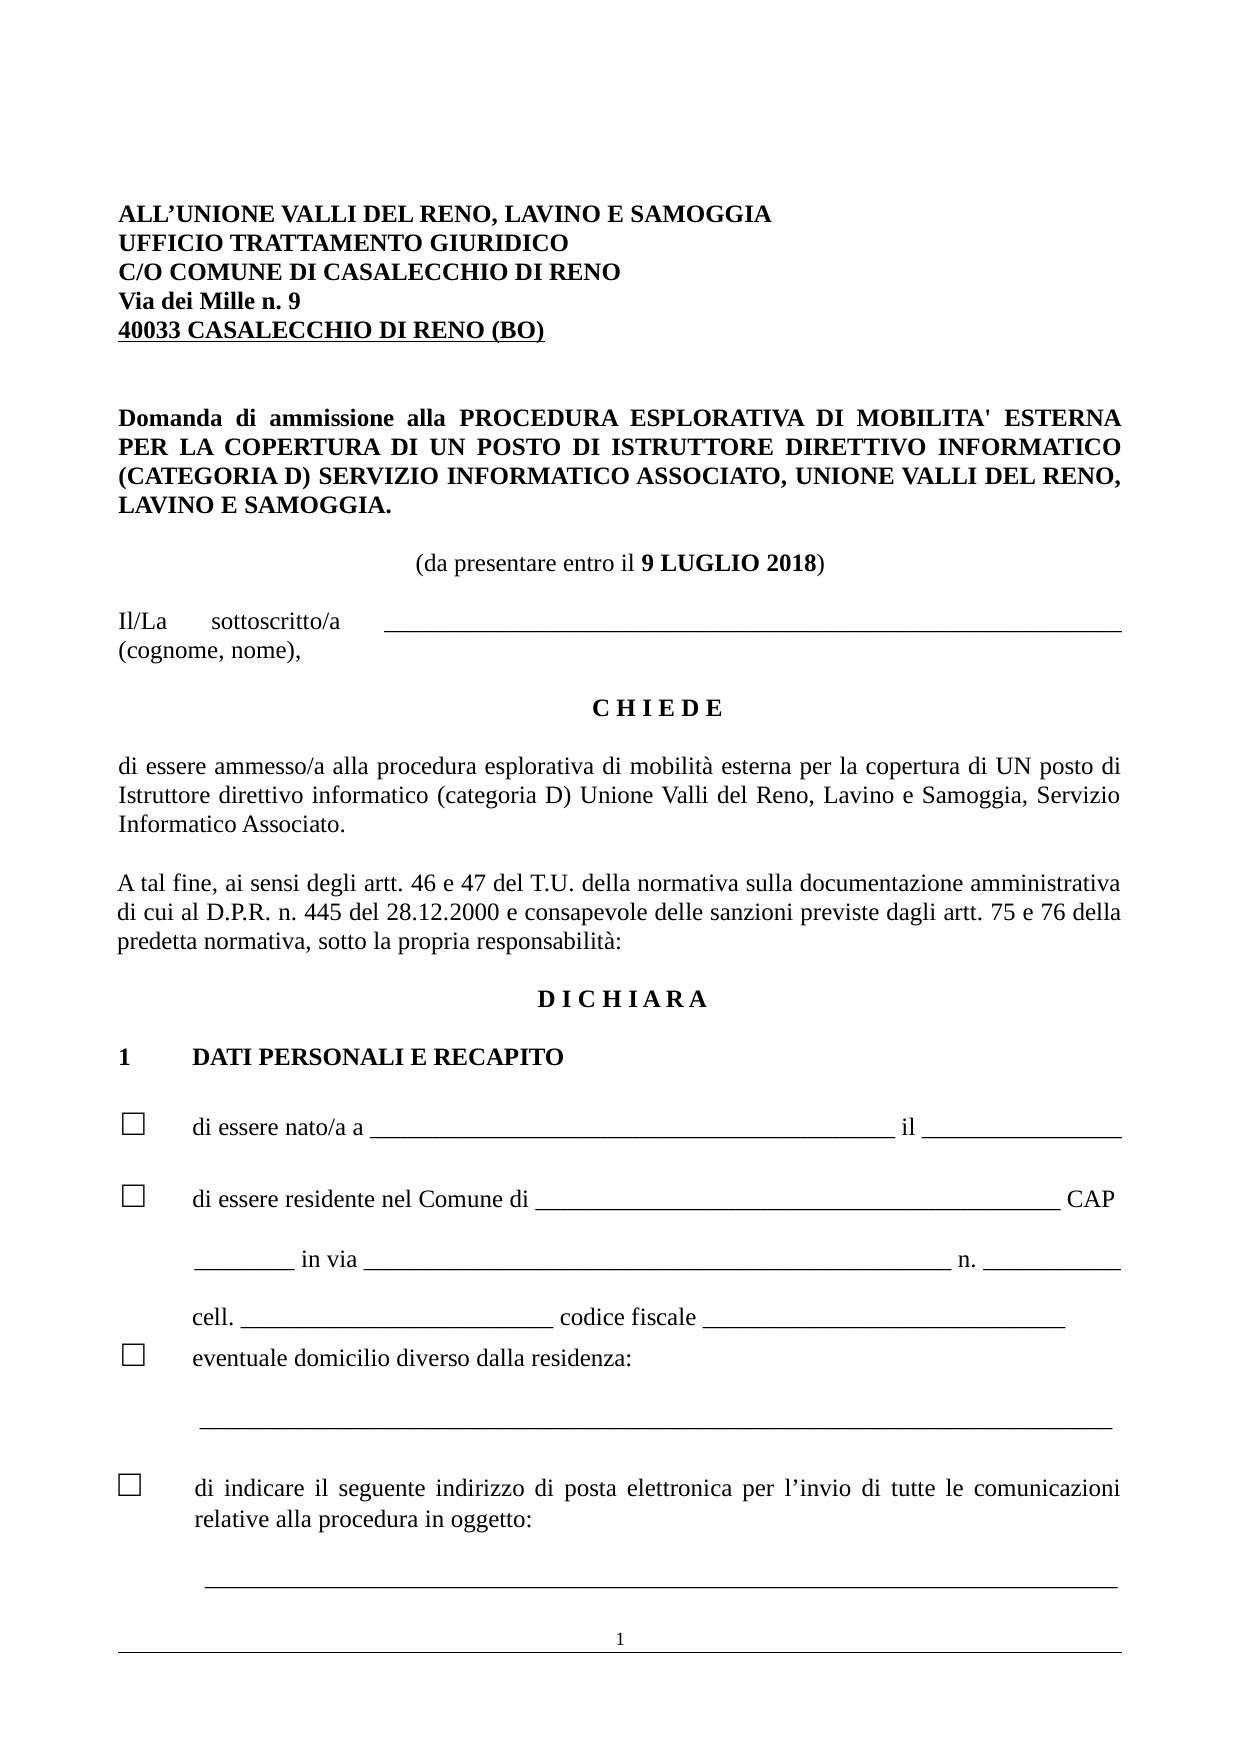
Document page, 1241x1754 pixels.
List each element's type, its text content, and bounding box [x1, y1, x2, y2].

text □ di indicare il seguente indirizzo di posta elettronica per l’invio di tutte le comunicazioni relative alla procedura in oggetto: [118, 1461, 1122, 1533]
text cell. _________________________ codice fiscale _____________________________ [192, 1302, 1122, 1331]
text 1 DATI PERSONALI E RECAPITO [118, 1042, 1122, 1071]
table_header [620, 134, 1129, 161]
text C H I E D E [122, 693, 1122, 722]
text □ di essere residente nel Comune di __________________________________________ CAP [122, 1172, 1122, 1215]
text Domanda di ammissione alla PROCEDURA ESPLORATIVA DI MOBILITA' ESTERNA PER LA COPERTURA DI UN POSTO DI ISTRUTTORE DIRETTIVO INFORMATICO (CATEGORIA D) SERVIZIO INFORMATICO ASSOCIATO, UNIONE VALLI DEL RENO, LAVINO E SAMOGGIA. [118, 402, 1122, 519]
text 40033 CASALECCHIO DI RENO (BO) [118, 315, 1122, 344]
text UFFICIO TRATTAMENTO GIURIDICO [118, 228, 1122, 257]
text Il/La sottoscritto/a ___________________________________________________________ (cognome, nome), [118, 606, 1122, 664]
table_header [111, 134, 620, 161]
text di essere ammesso/a alla procedura esplorativa di mobilità esterna per la copertura di UN posto di Istruttore direttivo informatico (categoria D) Unione Valli del Reno, Lavino e Samoggia, Servizio Informatico Associato. [118, 751, 1122, 838]
text A tal fine, ai sensi degli artt. 46 e 47 del T.U. della normativa sulla documentazione amministrativa di cui al D.P.R. n. 445 del 28.12.2000 e consapevole delle sanzioni previste dagli artt. 75 e 76 della predetta normativa, sotto la propria responsabilità: [117, 867, 1122, 955]
text C/O COMUNE DI CASALECCHIO DI RENO [118, 257, 1122, 286]
text _________________________________________________________________________ [193, 1403, 1122, 1432]
text Via dei Mille n. 9 [118, 286, 1122, 315]
text □ eventuale domicilio diverso dalla residenza: [122, 1331, 1122, 1374]
text ________ in via _______________________________________________ n. ___________ [194, 1244, 1122, 1273]
text _________________________________________________________________________ [122, 1562, 1122, 1591]
text D I C H I A R A [122, 984, 1122, 1013]
text □ di essere nato/a a __________________________________________ il ________________ [122, 1100, 1122, 1143]
text (da presentare entro il 9 LUGLIO 2018) [118, 548, 1122, 577]
text ALL’UNIONE VALLI DEL RENO, LAVINO E SAMOGGIA [118, 199, 1122, 228]
